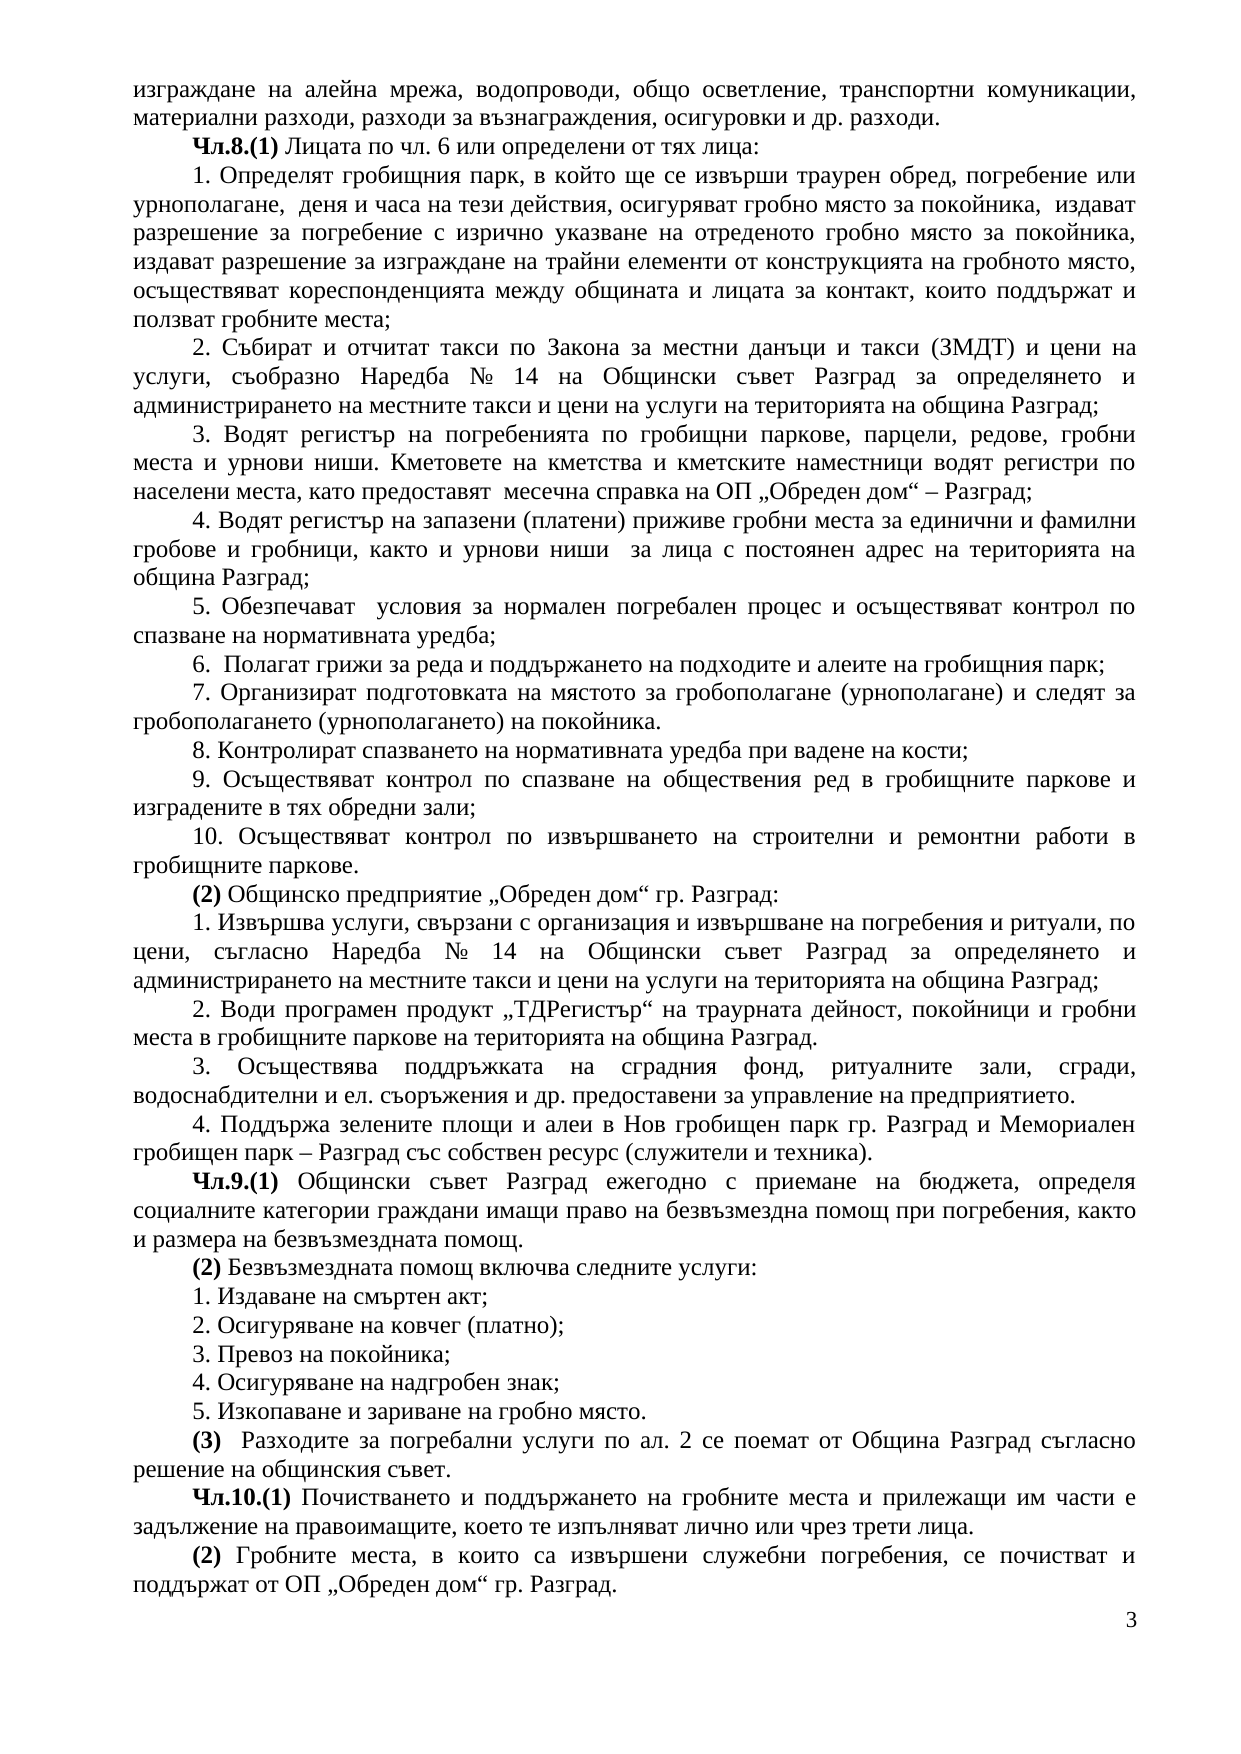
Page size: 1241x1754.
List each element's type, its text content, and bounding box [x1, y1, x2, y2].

text 5. Изкопаване и зариване на гробно място. [133, 1396, 1137, 1425]
text 2. Събират и отчитат такси по Закона за местни данъци и такси (ЗМДТ) и цени на услуги, съобразно Наредба № 14 на Общински съвет Разград за определянето и администрирането на местните такси и цени на услуги на територията на община Разград; [133, 332, 1137, 419]
text 4. Осигуряване на надгробен знак; [133, 1367, 1137, 1396]
text Чл.10.(1) Почистването и поддържането на гробните места и прилежащи им части е задължение на правоимащите, което те изпълняват лично или чрез трети лица. [133, 1482, 1137, 1540]
text изграждане на алейна мрежа, водопроводи, общо осветление, транспортни комуникации, материални разходи, разходи за възнаграждения, осигуровки и др. разходи. [133, 74, 1137, 131]
text 10. Осъществяват контрол по извършването на строителни и ремонтни работи в гробищните паркове. [133, 821, 1137, 879]
text (2) Гробните места, в които са извършени служебни погребения, се почистват и поддържат от ОП „Обреден дом“ гр. Разград. [133, 1540, 1137, 1597]
text 7. Организират подготовката на мястото за гробополагане (урнополагане) и следят за гробополагането (урнополагането) на покойника. [133, 677, 1137, 735]
text 8. Контролират спазването на нормативната уредба при вадене на кости; [133, 735, 1137, 764]
text 6. Полагат грижи за реда и поддържането на подходите и алеите на гробищния парк; [133, 649, 1137, 677]
text Чл.9.(1) Общински съвет Разград ежегодно с приемане на бюджета, определя социалните категории граждани имащи право на безвъзмездна помощ при погребения, както и размера на безвъзмездната помощ. [133, 1166, 1137, 1252]
text 1. Определят гробищния парк, в който ще се извърши траурен обред, погребение или урнополагане, деня и часа на тези действия, осигуряват гробно място за покойника, издават разрешение за погребение с изрично указване на отреденото гробно място за покойника, издават разрешение за изграждане на трайни елементи от конструкцията на гробното място, осъществяват кореспонденцията между общината и лицата за контакт, които поддържат и ползват гробните места; [133, 160, 1137, 332]
text 2. Води програмен продукт „ТДРегистър“ на траурната дейност, покойници и гробни места в гробищните паркове на територията на община Разград. [133, 994, 1137, 1051]
text 5. Обезпечават условия за нормален погребален процес и осъществяват контрол по спазване на нормативната уредба; [133, 591, 1137, 649]
text 1. Извършва услуги, свързани с организация и извършване на погребения и ритуали, по цени, съгласно Наредба № 14 на Общински съвет Разград за определянето и администрирането на местните такси и цени на услуги на територията на община Разград; [133, 907, 1137, 994]
text 3. Водят регистър на погребенията по гробищни паркове, парцели, редове, гробни места и урнови ниши. Кметовете на кметства и кметските наместници водят регистри по населени места, като предоставят месечна справка на ОП „Обреден дом“ – Разград; [133, 419, 1137, 505]
text 4. Поддържа зелените площи и алеи в Нов гробищен парк гр. Разград и Мемориален гробищен парк – Разград със собствен ресурс (служители и техника). [133, 1109, 1137, 1166]
text 3. Осъществява поддръжката на сградния фонд, ритуалните зали, сгради, водоснабдителни и ел. съоръжения и др. предоставени за управление на предприятието. [133, 1051, 1137, 1109]
text (2) Безвъзмездната помощ включва следните услуги: [133, 1252, 1137, 1281]
text (2) Общинско предприятие „Обреден дом“ гр. Разград: [133, 879, 1137, 907]
text 9. Осъществяват контрол по спазване на обществения ред в гробищните паркове и изградените в тях обредни зали; [133, 764, 1137, 821]
text 1. Издаване на смъртен акт; [133, 1281, 1137, 1310]
text Чл.8.(1) Лицата по чл. 6 или определени от тях лица: [133, 131, 1137, 160]
text 2. Осигуряване на ковчег (платно); [133, 1310, 1137, 1339]
text (3) Разходите за погребални услуги по ал. 2 се поемат от Община Разград съгласно решение на общинския съвет. [133, 1425, 1137, 1482]
text 3. Превоз на покойника; [133, 1339, 1137, 1367]
text 4. Водят регистър на запазени (платени) приживе гробни места за единични и фамилни гробове и гробници, както и урнови ниши за лица с постоянен адрес на територията на община Разград; [133, 505, 1137, 591]
